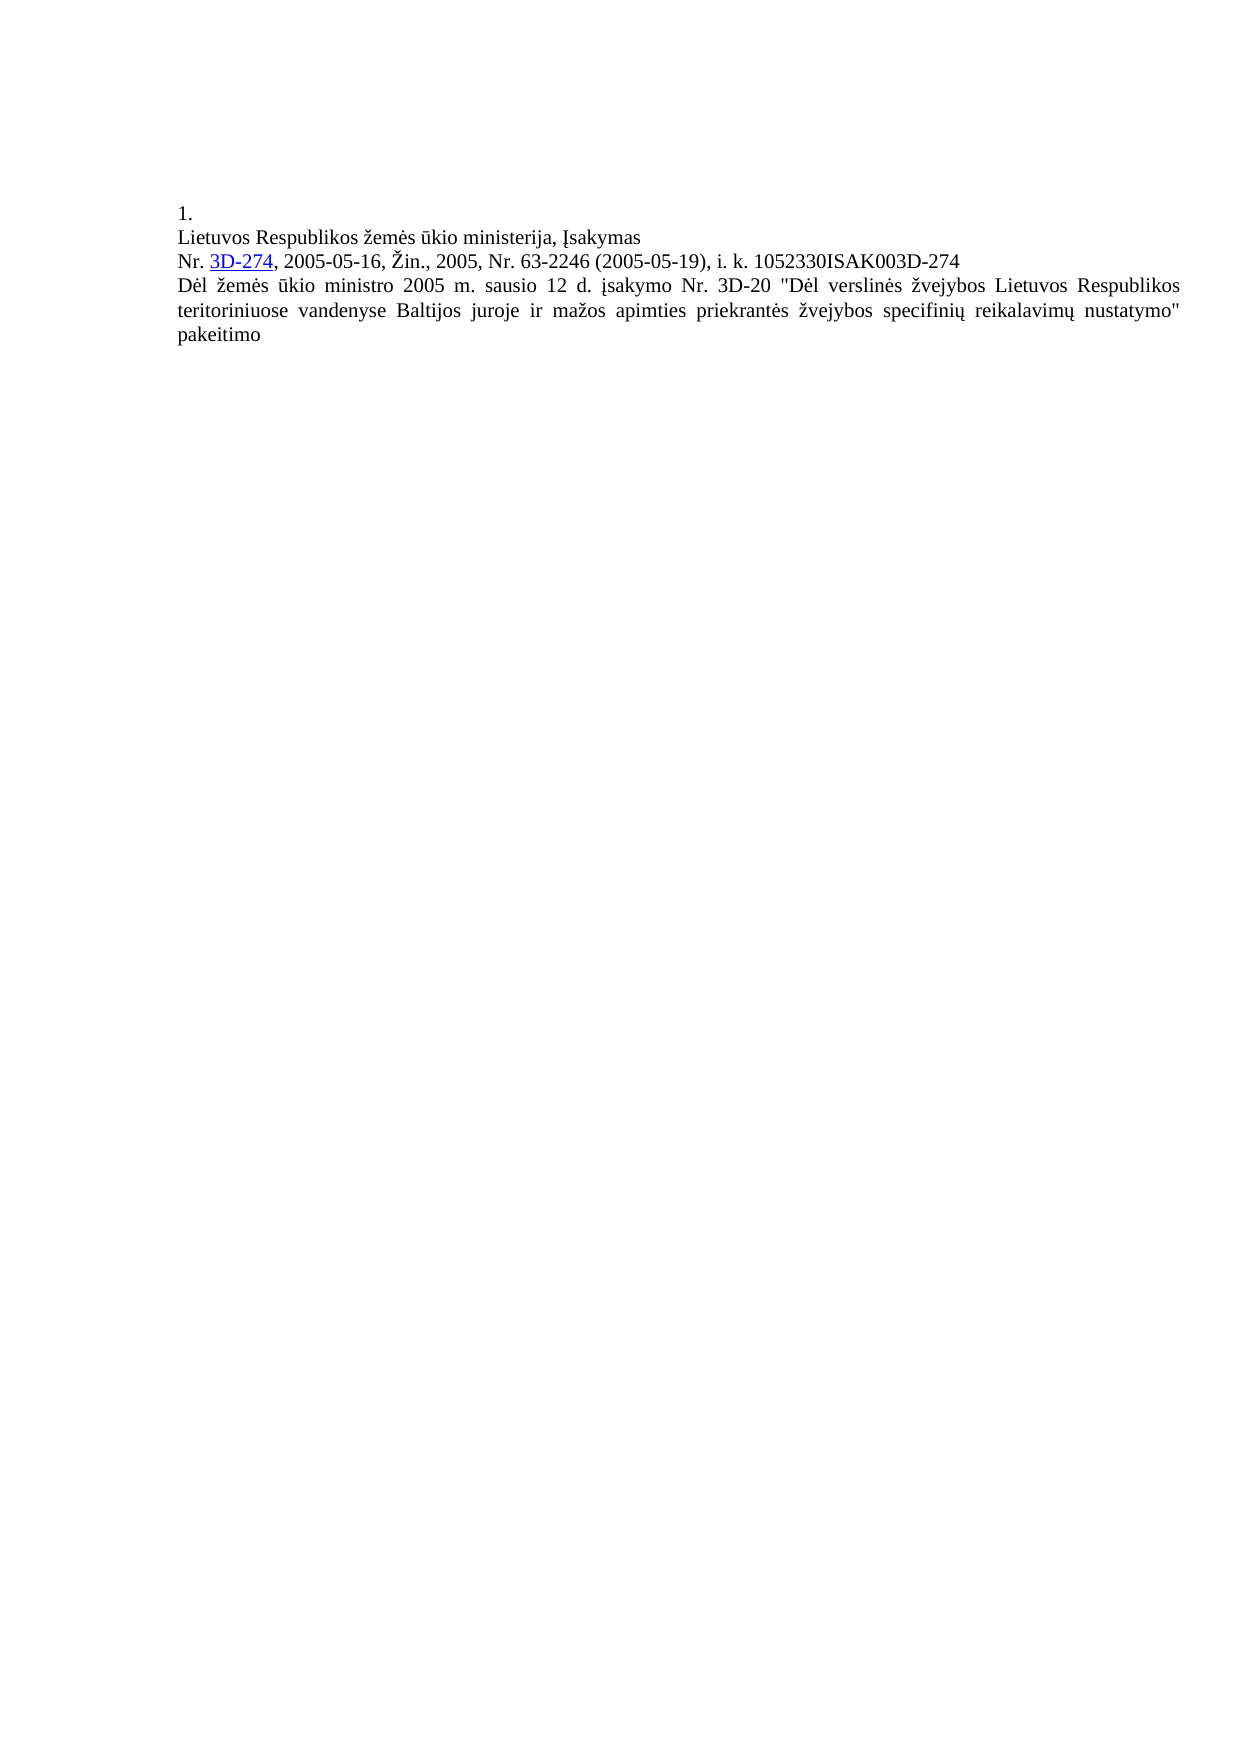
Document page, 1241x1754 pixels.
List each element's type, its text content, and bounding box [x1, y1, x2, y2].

text 1. [177, 201, 1181, 225]
text Nr. 3D-274, 2005-05-16, Žin., 2005, Nr. 63-2246 (2005-05-19), i. k. 1052330ISAK003D-274 [177, 249, 1181, 273]
text Lietuvos Respublikos žemės ūkio ministerija, Įsakymas [177, 225, 1181, 249]
text Dėl žemės ūkio ministro 2005 m. sausio 12 d. įsakymo Nr. 3D-20 "Dėl verslinės žvejybos Lietuvos Respublikos teritoriniuose vandenyse Baltijos juroje ir mažos apimties priekrantės žvejybos specifinių reikalavimų nustatymo" pakeitimo [177, 273, 1181, 346]
